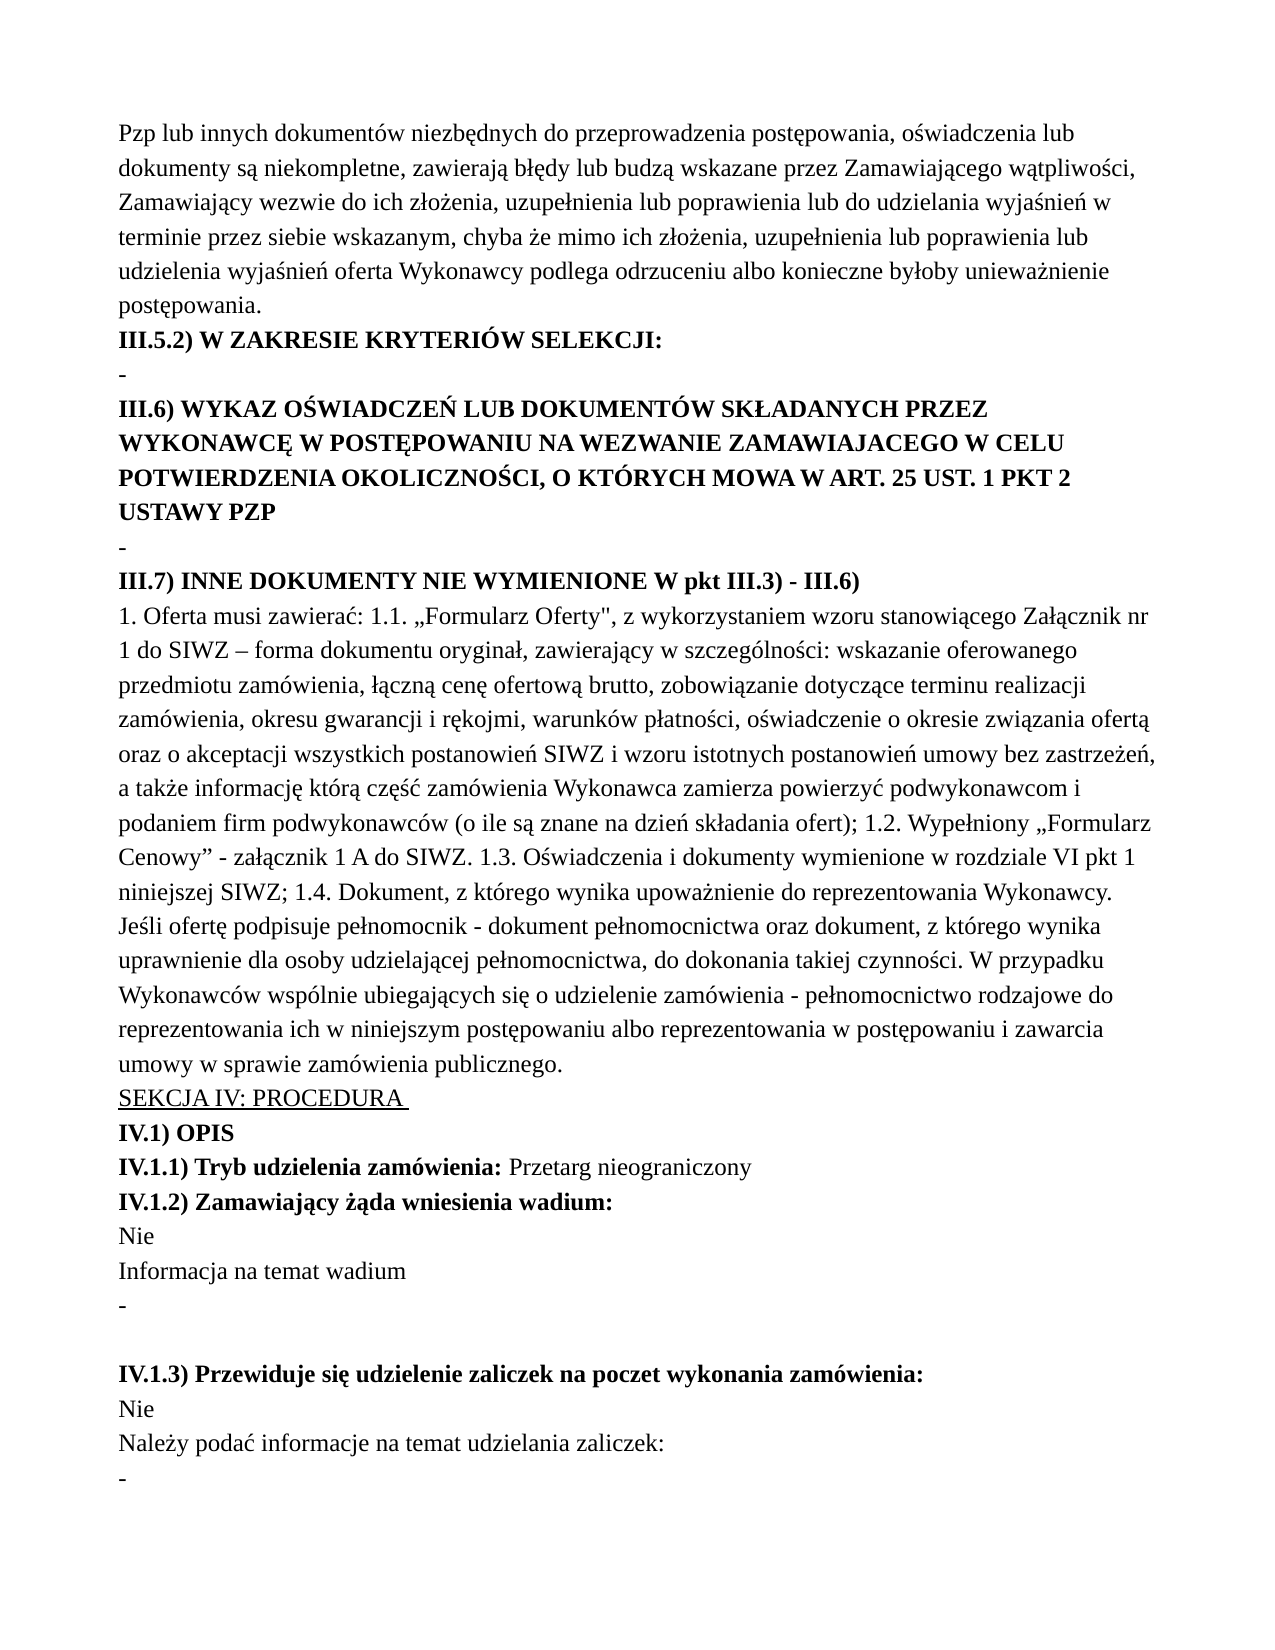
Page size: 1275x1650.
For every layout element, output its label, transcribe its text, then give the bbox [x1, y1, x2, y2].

text Nie Informacja na temat wadium - [118, 1221, 1157, 1319]
text 1. Oferta musi zawierać: 1.1. „Formularz Oferty", z wykorzystaniem wzoru stanowiącego Załącznik nr 1 do SIWZ – forma dokumentu oryginał, zawierający w szczególności: wskazanie oferowanego przedmiotu zamówienia, łączną cenę ofertową brutto, zobowiązanie dotyczące terminu realizacji zamówienia, okresu gwarancji i rękojmi, warunków płatności, oświadczenie o okresie związania ofertą oraz o akceptacji wszystkich postanowień SIWZ i wzoru istotnych postanowień umowy bez zastrzeżeń, a także informację którą część zamówienia Wykonawca zamierza powierzyć podwykonawcom i podaniem firm podwykonawców (o ile są znane na dzień składania ofert); 1.2. Wypełniony „Formularz Cenowy” - załącznik 1 A do SIWZ. 1.3. Oświadczenia i dokumenty wymienione w rozdziale VI pkt 1 niniejszej SIWZ; 1.4. Dokument, z którego wynika upoważnienie do reprezentowania Wykonawcy. Jeśli ofertę podpisuje pełnomocnik - dokument pełnomocnictwa oraz dokument, z którego wynika uprawnienie dla osoby udzielającej pełnomocnictwa, do dokonania takiej czynności. W przypadku Wykonawców wspólnie ubiegających się o udzielenie zamówienia - pełnomocnictwo rodzajowe do reprezentowania ich w niniejszym postępowaniu albo reprezentowania w postępowaniu i zawarcia umowy w sprawie zamówienia publicznego. [118, 601, 1157, 1078]
text Pzp lub innych dokumentów niezbędnych do przeprowadzenia postępowania, oświadczenia lub dokumenty są niekompletne, zawierają błędy lub budzą wskazane przez Zamawiającego wątpliwości, Zamawiający wezwie do ich złożenia, uzupełnienia lub poprawienia lub do udzielania wyjaśnień w terminie przez siebie wskazanym, chyba że mimo ich złożenia, uzupełnienia lub poprawienia lub udzielenia wyjaśnień oferta Wykonawcy podlega odrzuceniu albo konieczne byłoby unieważnienie postępowania. III.5.2) W ZAKRESIE KRYTERIÓW SELEKCJI: - [118, 118, 1157, 388]
text III.6) WYKAZ OŚWIADCZEŃ LUB DOKUMENTÓW SKŁADANYCH PRZEZ WYKONAWCĘ W POSTĘPOWANIU NA WEZWANIE ZAMAWIAJACEGO W CELU POTWIERDZENIA OKOLICZNOŚCI, O KTÓRYCH MOWA W ART. 25 UST. 1 PKT 2 USTAWY PZP [118, 394, 1157, 526]
text III.7) INNE DOKUMENTY NIE WYMIENIONE W pkt III.3) - III.6) [118, 566, 1157, 595]
text Nie Należy podać informacje na temat udzielania zaliczek: - [118, 1394, 1157, 1492]
text SEKCJA IV: PROCEDURA [118, 1083, 1157, 1112]
text - [118, 532, 1157, 561]
text IV.1) OPIS IV.1.1) Tryb udzielenia zamówienia: Przetarg nieograniczony IV.1.2) Zamawiający żąda wniesienia wadium: [118, 1118, 1157, 1216]
text IV.1.3) Przewiduje się udzielenie zaliczek na poczet wykonania zamówienia: [118, 1325, 1157, 1388]
